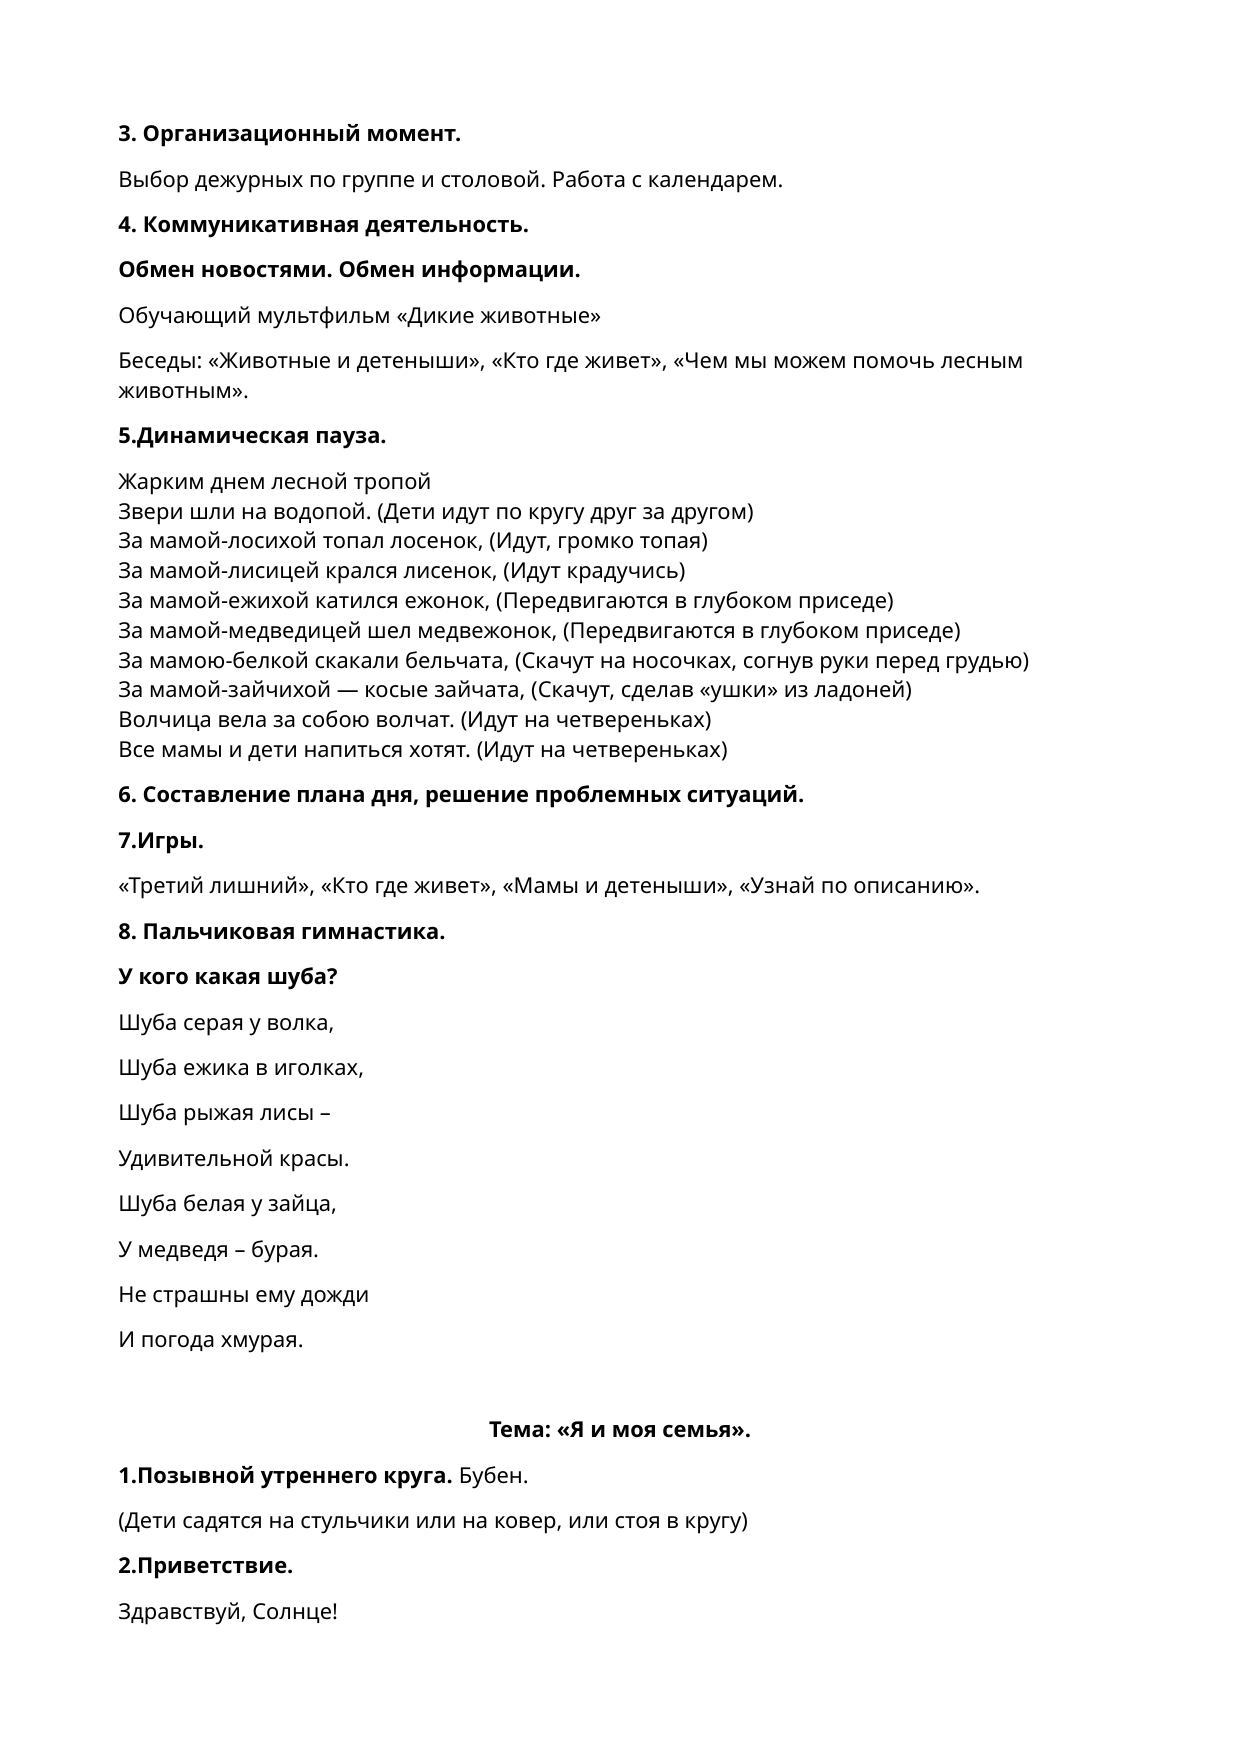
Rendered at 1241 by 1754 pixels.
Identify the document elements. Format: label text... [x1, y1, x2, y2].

text 8. Пальчиковая гимнастика. [118, 916, 1122, 945]
text 7.Игры. [118, 825, 1122, 854]
text Шуба ежика в иголках, [118, 1052, 1122, 1082]
text Удивительной красы. [118, 1143, 1122, 1172]
text Жарким днем лесной тропой Звери шли на водопой. (Дети идут по кругу друг за другом) За мамой-лосихой топал лосенок, (Идут, громко топая) За мамой-лисицей крался лисенок, (Идут крадучись) За мамой-ежихой катился ежонок, (Передвигаются в глубоком приседе) За мамой-медведицей шел медвежонок, (Передвигаются в глубоком приседе) За мамою-белкой скакали бельчата, (Скачут на носочках, согнув руки перед грудью) За мамой-зайчихой — косые зайчата, (Скачут, сделав «ушки» из ладоней) Волчица вела за собою волчат. (Идут на четвереньках) Все мамы и дети напиться хотят. (Идут на четвереньках) [118, 466, 1122, 764]
text У кого какая шуба? [118, 961, 1122, 991]
text Выбор дежурных по группе и столовой. Работа с календарем. [118, 163, 1122, 193]
text Шуба серая у волка, [118, 1006, 1122, 1036]
text Обучающий мультфильм «Дикие животные» [118, 300, 1122, 329]
text У медведя – бурая. [118, 1233, 1122, 1263]
text Беседы: «Животные и детеныши», «Кто где живет», «Чем мы можем помочь лесным животным». [118, 345, 1122, 405]
text И погода хмурая. [118, 1324, 1122, 1354]
text «Третий лишний», «Кто где живет», «Мамы и детеныши», «Узнай по описанию». [118, 870, 1122, 900]
text Шуба рыжая лисы – [118, 1097, 1122, 1127]
text Обмен новостями. Обмен информации. [118, 254, 1122, 284]
text Шуба белая у зайца, [118, 1188, 1122, 1218]
text 1.Позывной утреннего круга. Бубен. [118, 1459, 1122, 1489]
text 5.Динамическая пауза. [118, 420, 1122, 450]
text 2.Приветствие. [118, 1550, 1122, 1580]
text Здравствуй, Солнце! [118, 1596, 1122, 1626]
text (Дети садятся на стульчики или на ковер, или стоя в кругу) [118, 1505, 1122, 1535]
text 3. Организационный момент. [118, 118, 1122, 148]
text Тема: «Я и моя семья». [118, 1414, 1122, 1444]
text 6. Составление плана дня, решение проблемных ситуаций. [118, 779, 1122, 809]
text 4. Коммуникативная деятельность. [118, 209, 1122, 239]
text Не страшны ему дожди [118, 1279, 1122, 1309]
